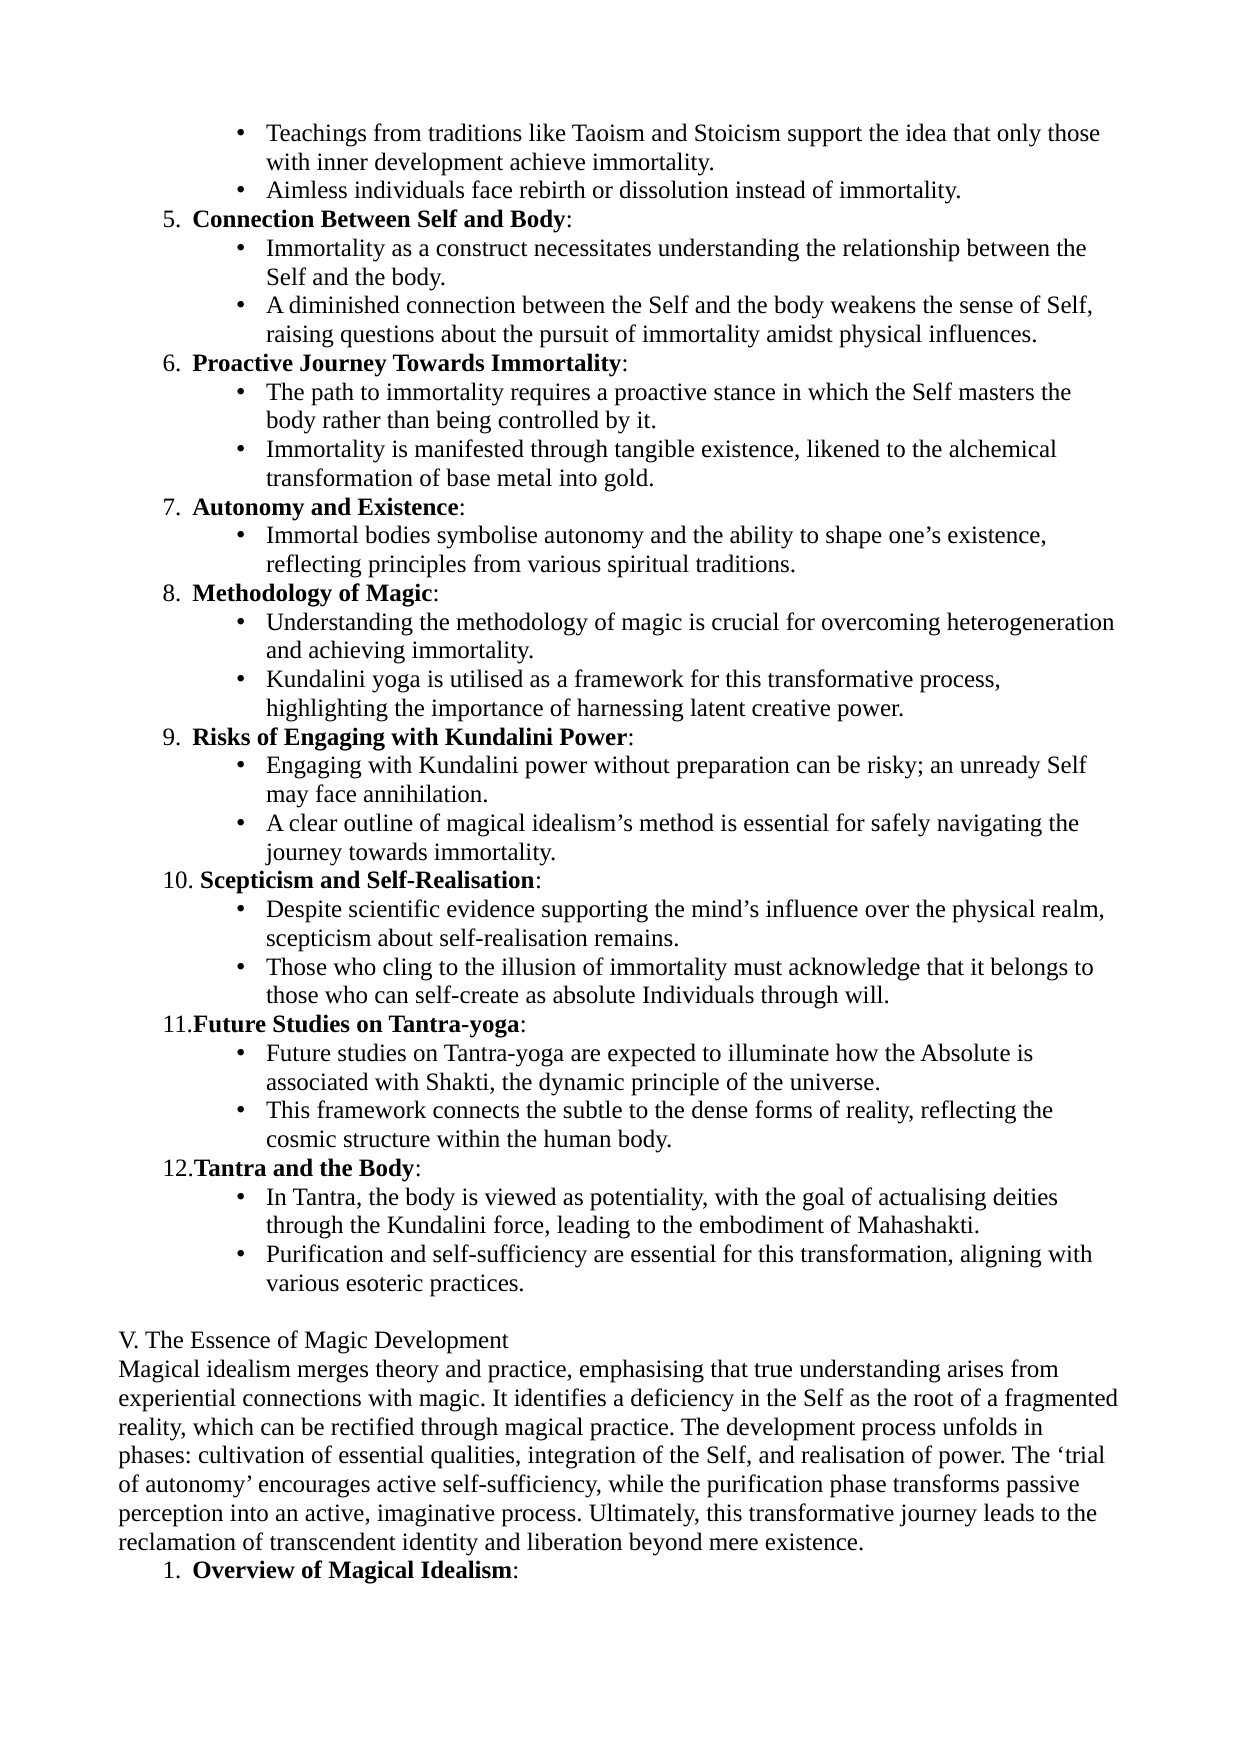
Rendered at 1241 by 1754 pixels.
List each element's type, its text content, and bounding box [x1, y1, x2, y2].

list Despite scientific evidence supporting the mind’s influence over the physical realm, scepticism about self-realisation remains. [236, 894, 1122, 952]
list This framework connects the subtle to the dense forms of reality, reflecting the cosmic structure within the human body. [236, 1096, 1122, 1153]
list Aimless individuals face rebirth or dissolution instead of immortality. [236, 176, 1122, 204]
text V. The Essence of Magic Development [118, 1326, 1122, 1354]
list Immortality as a construct necessitates understanding the relationship between the Self and the body. [236, 233, 1122, 291]
list Those who cling to the illusion of immortality must acknowledge that it belongs to those who can self-create as absolute Individuals through will. [236, 952, 1122, 1009]
list Overview of Magical Idealism: [162, 1556, 1122, 1584]
list The path to immortality requires a proactive stance in which the Self masters the body rather than being controlled by it. [236, 377, 1122, 434]
list Engaging with Kundalini power without preparation can be risky; an unready Self may face annihilation. [236, 751, 1122, 808]
list A clear outline of magical idealism’s method is essential for safely navigating the journey towards immortality. [236, 808, 1122, 866]
list Understanding the methodology of magic is crucial for overcoming heterogeneration and achieving immortality. [236, 607, 1122, 664]
list Immortal bodies symbolise autonomy and the ability to shape one’s existence, reflecting principles from various spiritual traditions. [236, 521, 1122, 578]
list A diminished connection between the Self and the body weakens the sense of Self, raising questions about the pursuit of immortality amidst physical influences. [236, 291, 1122, 348]
list Autonomy and Existence: [162, 492, 1122, 521]
list Immortality is manifested through tangible existence, likened to the alchemical transformation of base metal into gold. [236, 434, 1122, 492]
list Kundalini yoga is utilised as a framework for this transformative process, highlighting the importance of harnessing latent creative power. [236, 664, 1122, 722]
list Risks of Engaging with Kundalini Power: [162, 722, 1122, 751]
list Methodology of Magic: [162, 578, 1122, 607]
list Purification and self-sufficiency are essential for this transformation, aligning with various esoteric practices. [236, 1239, 1122, 1297]
list Teachings from traditions like Taoism and Stoicism support the idea that only those with inner development achieve immortality. [236, 118, 1122, 176]
list Future Studies on Tantra-yoga: [162, 1009, 1122, 1038]
list Proactive Journey Towards Immortality: [162, 348, 1122, 377]
text Magical idealism merges theory and practice, emphasising that true understanding arises from experiential connections with magic. It identifies a deficiency in the Self as the root of a fragmented reality, which can be rectified through magical practice. The development process unfolds in phases: cultivation of essential qualities, integration of the Self, and realisation of power. The ‘trial of autonomy’ encourages active self-sufficiency, while the purification phase transforms passive perception into an active, imaginative process. Ultimately, this transformative journey leads to the reclamation of transcendent identity and liberation beyond mere existence. [118, 1354, 1122, 1556]
list In Tantra, the body is viewed as potentiality, with the goal of actualising deities through the Kundalini force, leading to the embodiment of Mahashakti. [236, 1182, 1122, 1239]
list Future studies on Tantra-yoga are expected to illuminate how the Absolute is associated with Shakti, the dynamic principle of the universe. [236, 1038, 1122, 1096]
list Tantra and the Body: [162, 1153, 1122, 1182]
list Scepticism and Self-Realisation: [162, 866, 1122, 894]
list Connection Between Self and Body: [162, 204, 1122, 233]
